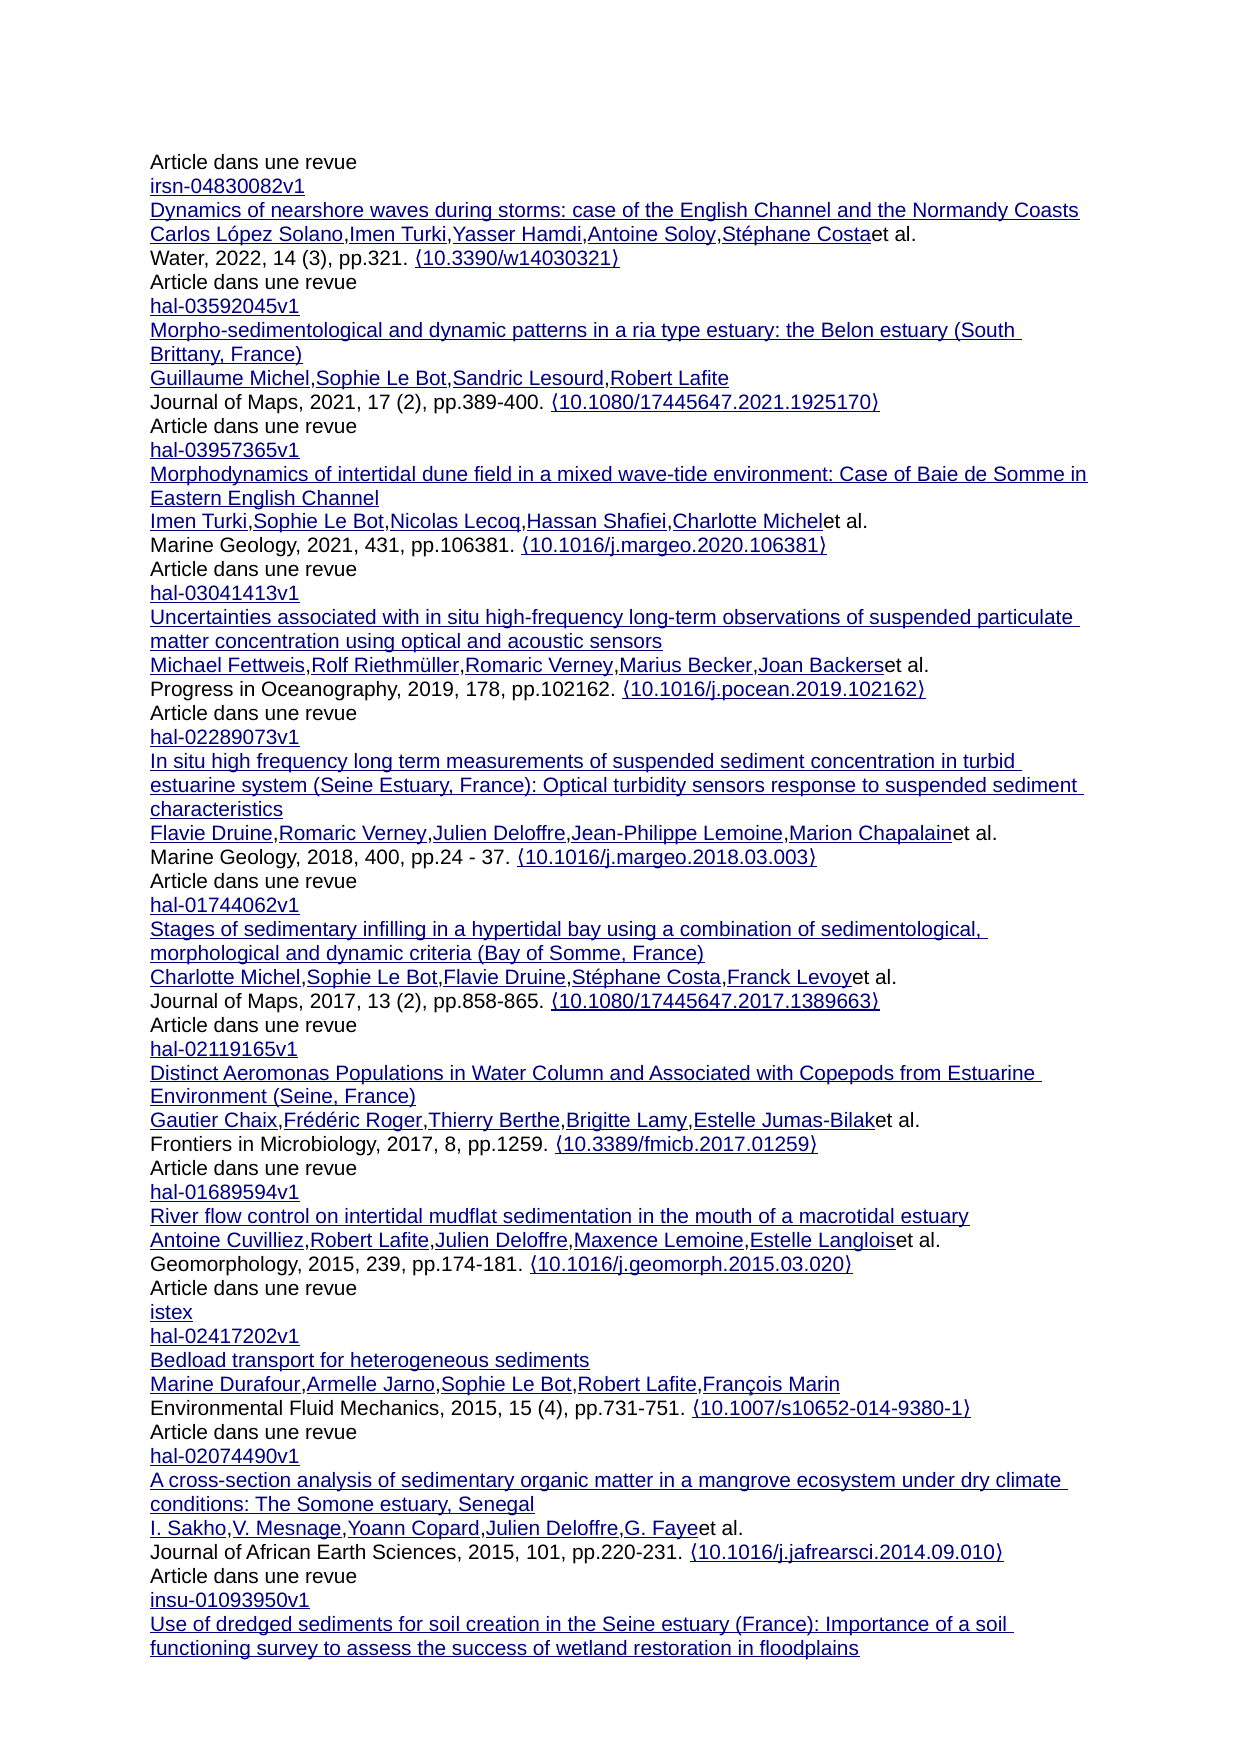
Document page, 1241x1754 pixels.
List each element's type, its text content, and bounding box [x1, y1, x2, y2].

table_cell Distinct Aeromonas Populations in Water Column and Associated with Copepods from Estuarine Environment (Seine, France) Gautier Chaix,Frédéric Roger,Thierry Berthe,Brigitte Lamy,Estelle Jumas-Bilaket al. Frontiers in Microbiology, 2017, 8, pp.1259. ⟨10.3389/fmicb.2017.01259⟩ Article dans une revue hal-01689594v1 [150, 1060, 1090, 1204]
table_cell Bedload transport for heterogeneous sediments Marine Durafour,Armelle Jarno,Sophie Le Bot,Robert Lafite,François Marin Environmental Fluid Mechanics, 2015, 15 (4), pp.731-751. ⟨10.1007/s10652-014-9380-1⟩ Article dans une revue hal-02074490v1 [150, 1348, 1090, 1468]
table_cell Morpho-sedimentological and dynamic patterns in a ria type estuary: the Belon estuary (South Brittany, France) Guillaume Michel,Sophie Le Bot,Sandric Lesourd,Robert Lafite Journal of Maps, 2021, 17 (2), pp.389-400. ⟨10.1080/17445647.2021.1925170⟩ Article dans une revue hal-03957365v1 [150, 318, 1090, 461]
table_cell In situ high frequency long term measurements of suspended sediment concentration in turbid estuarine system (Seine Estuary, France): Optical turbidity sensors response to suspended sediment characteristics Flavie Druine,Romaric Verney,Julien Deloffre,Jean-Philippe Lemoine,Marion Chapalainet al. Marine Geology, 2018, 400, pp.24 - 37. ⟨10.1016/j.margeo.2018.03.003⟩ Article dans une revue hal-01744062v1 [150, 749, 1090, 917]
table_cell Article dans une revue irsn-04830082v1 [150, 150, 1090, 198]
table_cell Dynamics of nearshore waves during storms: case of the English Channel and the Normandy Coasts Carlos López Solano,Imen Turki,Yasser Hamdi,Antoine Soloy,Stéphane Costaet al. Water, 2022, 14 (3), pp.321. ⟨10.3390/w14030321⟩ Article dans une revue hal-03592045v1 [150, 198, 1090, 318]
table_cell River flow control on intertidal mudflat sedimentation in the mouth of a macrotidal estuary Antoine Cuvilliez,Robert Lafite,Julien Deloffre,Maxence Lemoine,Estelle Langloiset al. Geomorphology, 2015, 239, pp.174-181. ⟨10.1016/j.geomorph.2015.03.020⟩ Article dans une revue istex hal-02417202v1 [150, 1204, 1090, 1348]
table_cell Stages of sedimentary infilling in a hypertidal bay using a combination of sedimentological, morphological and dynamic criteria (Bay of Somme, France) Charlotte Michel,Sophie Le Bot,Flavie Druine,Stéphane Costa,Franck Levoyet al. Journal of Maps, 2017, 13 (2), pp.858-865. ⟨10.1080/17445647.2017.1389663⟩ Article dans une revue hal-02119165v1 [150, 917, 1090, 1060]
table_cell A cross-section analysis of sedimentary organic matter in a mangrove ecosystem under dry climate conditions: The Somone estuary, Senegal I. Sakho,V. Mesnage,Yoann Copard,Julien Deloffre,G. Fayeet al. Journal of African Earth Sciences, 2015, 101, pp.220-231. ⟨10.1016/j.jafrearsci.2014.09.010⟩ Article dans une revue insu-01093950v1 [150, 1468, 1090, 1611]
table_cell Uncertainties associated with in situ high-frequency long-term observations of suspended particulate matter concentration using optical and acoustic sensors Michael Fettweis,Rolf Riethmüller,Romaric Verney,Marius Becker,Joan Backerset al. Progress in Oceanography, 2019, 178, pp.102162. ⟨10.1016/j.pocean.2019.102162⟩ Article dans une revue hal-02289073v1 [150, 605, 1090, 749]
table_cell Use of dredged sediments for soil creation in the Seine estuary (France): Importance of a soil functioning survey to assess the success of wetland restoration in floodplains [150, 1611, 1090, 1659]
table_cell Morphodynamics of intertidal dune field in a mixed wave-tide environment: Case of Baie de Somme in Eastern English Channel Imen Turki,Sophie Le Bot,Nicolas Lecoq,Hassan Shafiei,Charlotte Michelet al. Marine Geology, 2021, 431, pp.106381. ⟨10.1016/j.margeo.2020.106381⟩ Article dans une revue hal-03041413v1 [150, 461, 1090, 605]
